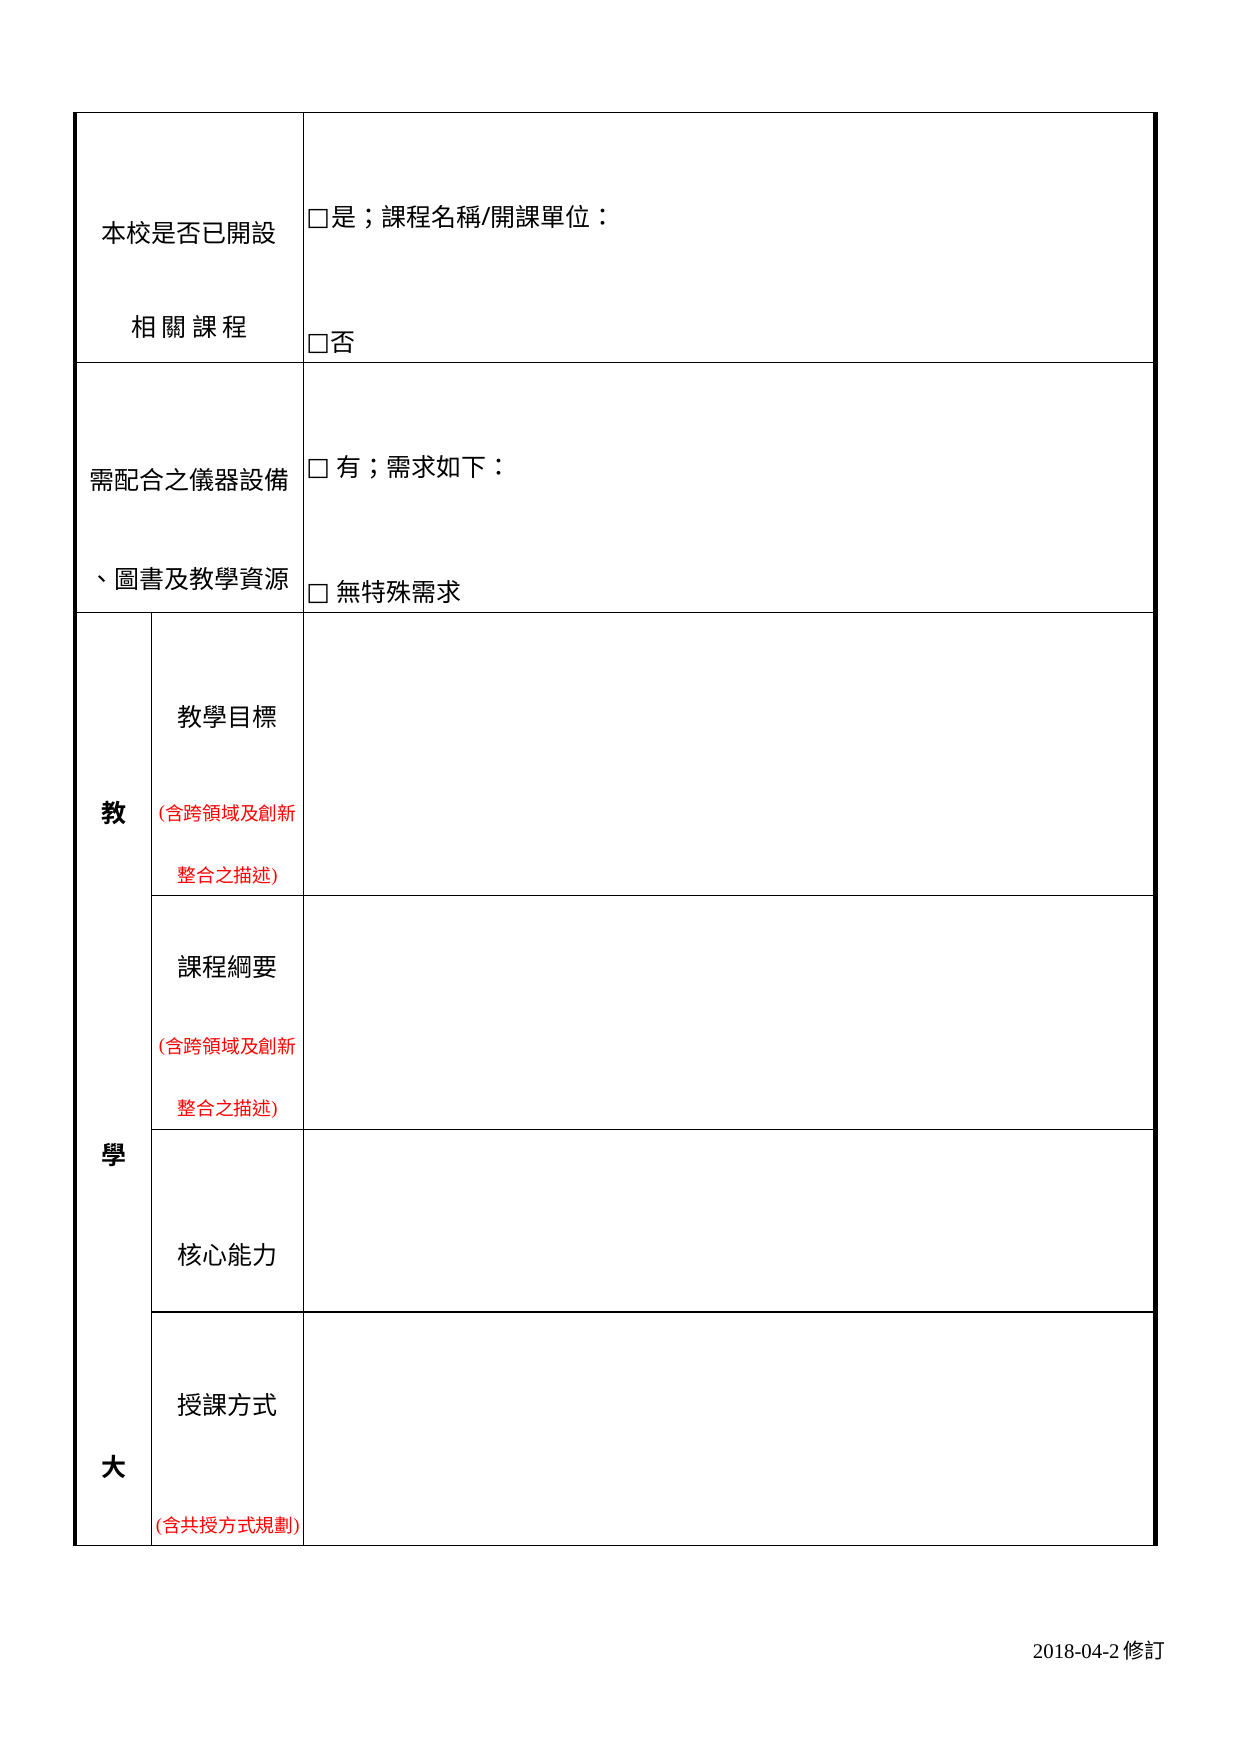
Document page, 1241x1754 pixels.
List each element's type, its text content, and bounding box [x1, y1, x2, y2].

table_cell 授課方式 (含共授方式規劃) [152, 1313, 303, 1545]
table_cell [304, 896, 1153, 1128]
table_cell [304, 1130, 1153, 1311]
table_cell 教 學 大 綱 [77, 613, 151, 1545]
table_cell 核心能力 [152, 1130, 303, 1311]
table_cell □ 有；需求如下： □ 無特殊需求 [304, 363, 1153, 612]
table_cell 課程綱要 (含跨領域及創新整合之描述) [152, 896, 303, 1128]
table_cell [304, 613, 1153, 895]
table_cell 本校是否已開設 相 關 課 程 [77, 113, 303, 362]
table_cell [304, 1313, 1153, 1545]
table_cell 是；課程名稱/開課單位： □否 [304, 113, 1153, 362]
table_cell 教學目標 (含跨領域及創新整合之描述) [152, 613, 303, 895]
table_cell 需配合之儀器設備 、圖書及教學資源 [77, 363, 303, 612]
